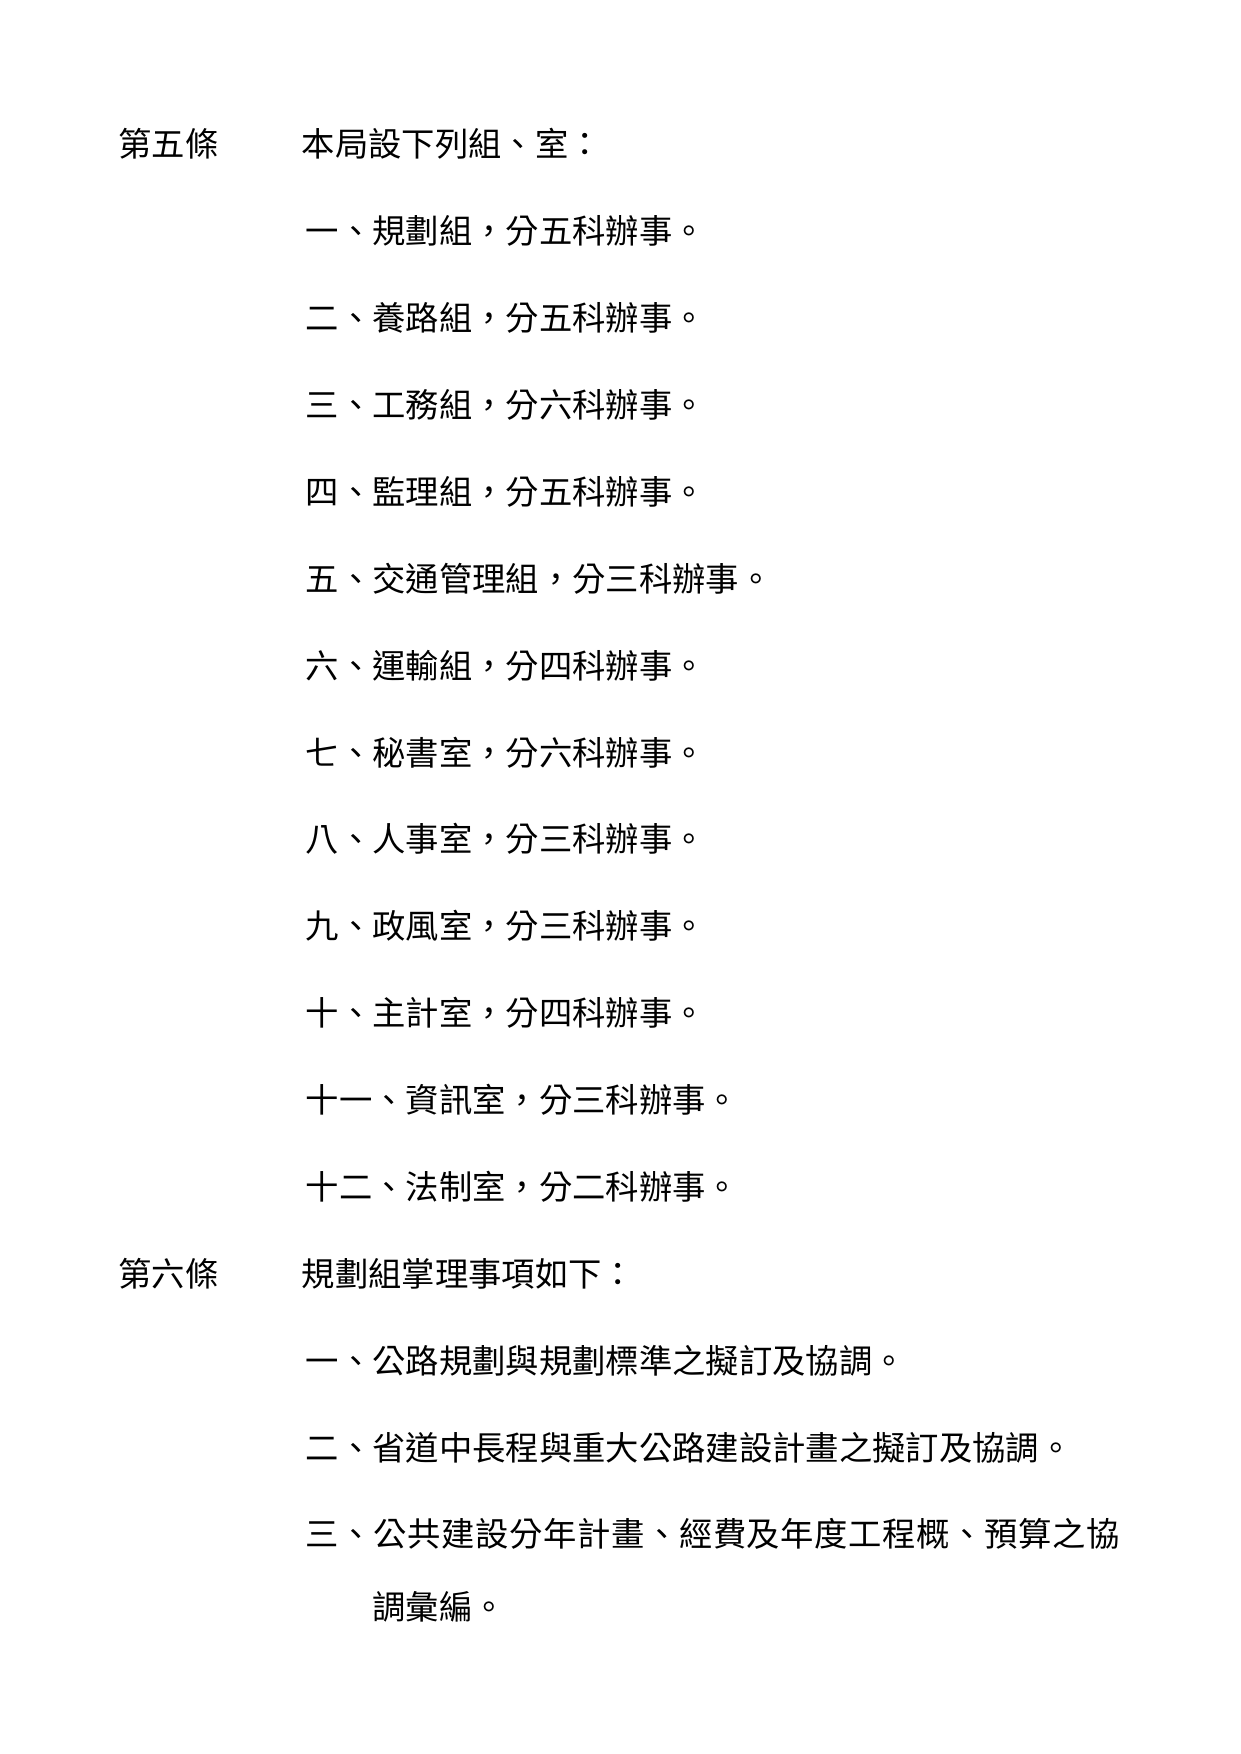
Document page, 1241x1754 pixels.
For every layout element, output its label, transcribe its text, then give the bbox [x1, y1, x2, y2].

text 二、省道中長程與重大公路建設計畫之擬訂及協調。 [306, 1421, 1122, 1469]
text 十一、資訊室，分三科辦事。 [306, 1074, 1122, 1122]
text 十二、法制室，分二科辦事。 [306, 1161, 1122, 1209]
text 一、公路規劃與規劃標準之擬訂及協調。 [306, 1334, 1122, 1383]
text 六、運輸組，分四科辦事。 [306, 639, 1122, 688]
text 七、秘書室，分六科辦事。 [306, 726, 1122, 774]
text 八、人事室，分三科辦事。 [306, 813, 1122, 861]
text 五、交通管理組，分三科辦事。 [306, 552, 1122, 601]
text 第五條 本局設下列組、室： [118, 118, 1122, 166]
text 十、主計室，分四科辦事。 [306, 987, 1122, 1035]
text 四、監理組，分五科辦事。 [306, 466, 1122, 514]
text 一、規劃組，分五科辦事。 [306, 205, 1122, 253]
text 三、工務組，分六科辦事。 [306, 379, 1122, 427]
text 九、政風室，分三科辦事。 [306, 900, 1122, 948]
text 二、養路組，分五科辦事。 [306, 292, 1122, 340]
text 三、公共建設分年計畫、經費及年度工程概、預算之協調彙編。 [306, 1508, 1122, 1629]
text 第六條 規劃組掌理事項如下： [118, 1247, 1122, 1296]
